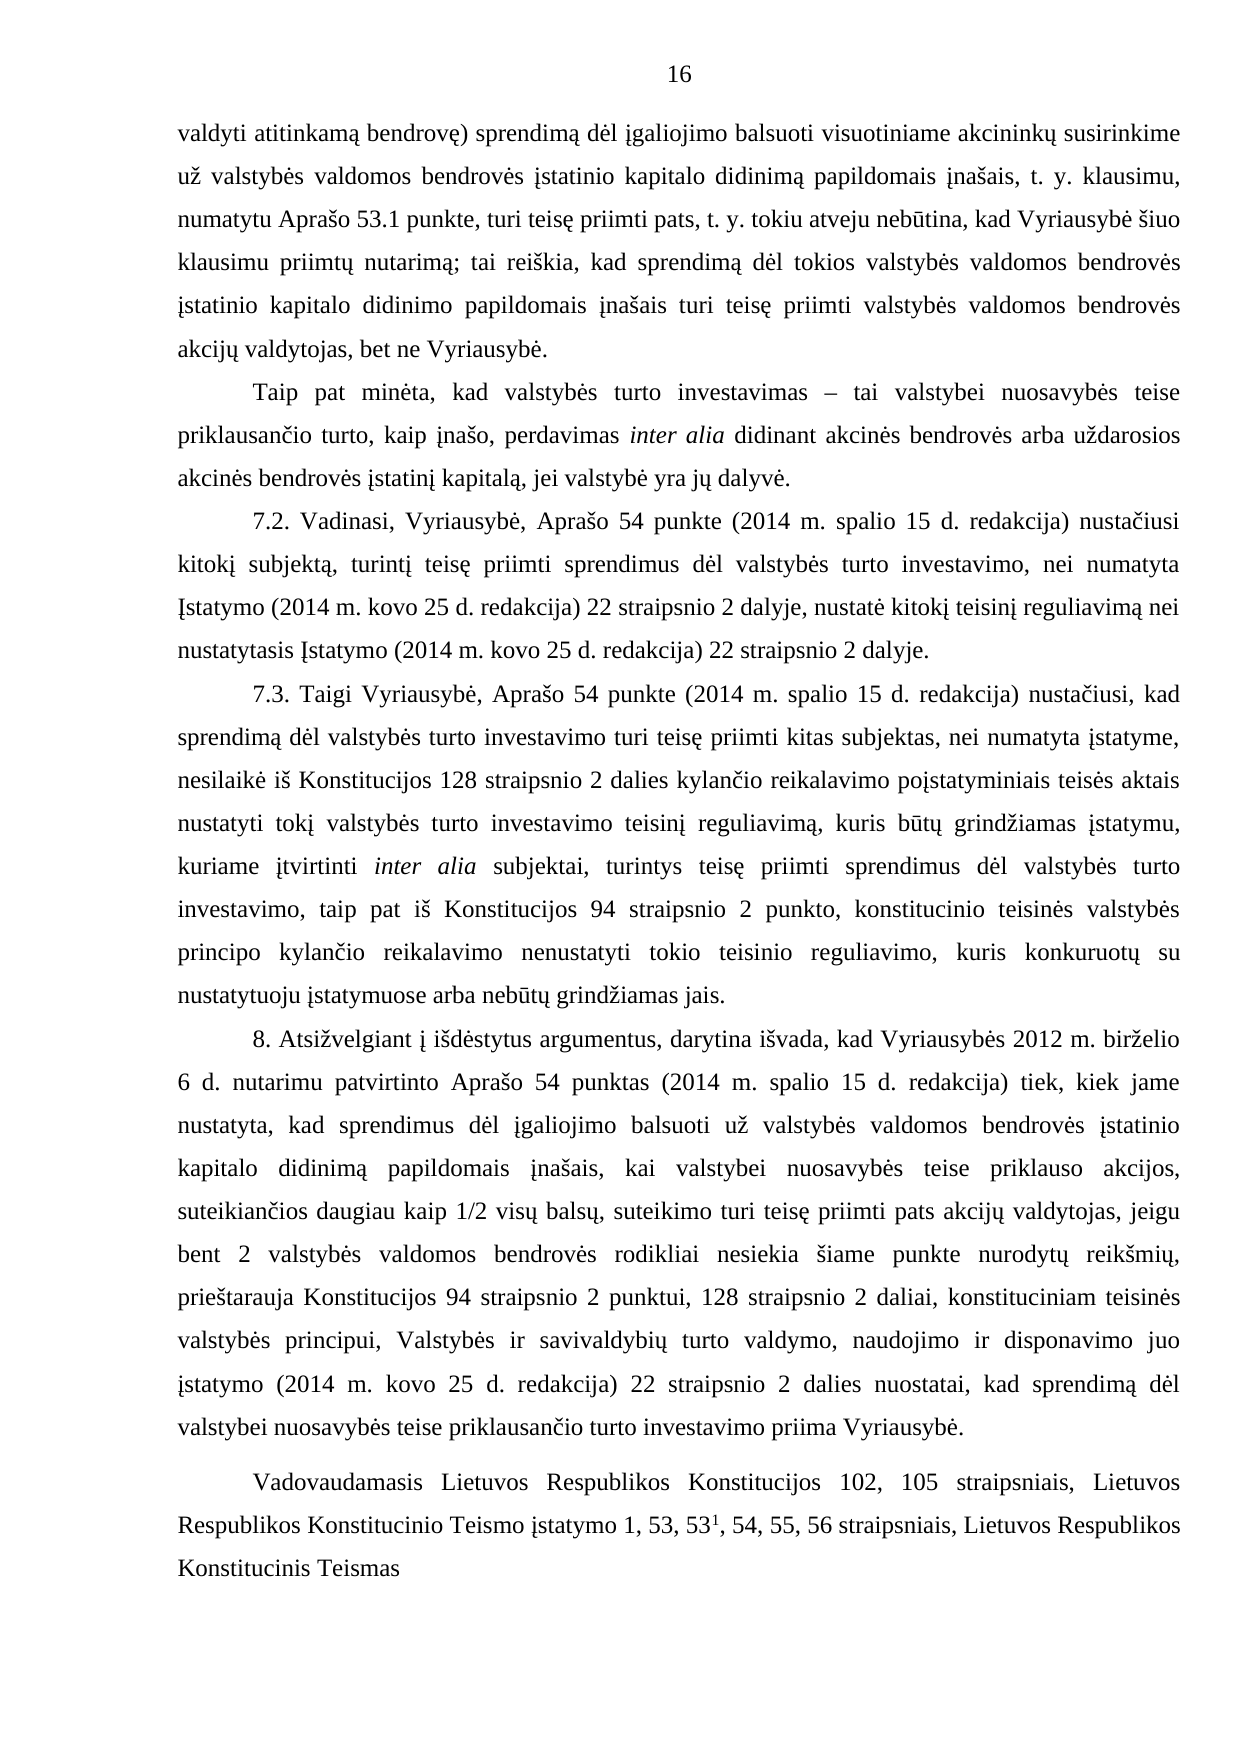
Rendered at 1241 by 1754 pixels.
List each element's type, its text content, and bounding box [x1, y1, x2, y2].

text Vadovaudamasis Lietuvos Respublikos Konstitucijos 102, 105 straipsniais, Lietuvos Respublikos Konstitucinio Teismo įstatymo 1, 53, 531, 54, 55, 56 straipsniais, Lietuvos Respublikos Konstitucinis Teismas [177, 1467, 1181, 1582]
text Taip pat minėta, kad valstybės turto investavimas – tai valstybei nuosavybės teise priklausančio turto, kaip įnašo, perdavimas inter alia didinant akcinės bendrovės arba uždarosios akcinės bendrovės įstatinį kapitalą, jei valstybė yra jų dalyvė. [177, 377, 1181, 492]
text 8. Atsižvelgiant į išdėstytus argumentus, darytina išvada, kad Vyriausybės 2012 m. birželio 6 d. nutarimu patvirtinto Aprašo 54 punktas (2014 m. spalio 15 d. redakcija) tiek, kiek jame nustatyta, kad sprendimus dėl įgaliojimo balsuoti už valstybės valdomos bendrovės įstatinio kapitalo didinimą papildomais įnašais, kai valstybei nuosavybės teise priklauso akcijos, suteikiančios daugiau kaip 1/2 visų balsų, suteikimo turi teisę priimti pats akcijų valdytojas, jeigu bent 2 valstybės valdomos bendrovės rodikliai nesiekia šiame punkte nurodytų reikšmių, prieštarauja Konstitucijos 94 straipsnio 2 punktui, 128 straipsnio 2 daliai, konstituciniam teisinės valstybės principui, Valstybės ir savivaldybių turto valdymo, naudojimo ir disponavimo juo įstatymo (2014 m. kovo 25 d. redakcija) 22 straipsnio 2 dalies nuostatai, kad sprendimą dėl valstybei nuosavybės teise priklausančio turto investavimo priima Vyriausybė. [177, 1024, 1181, 1441]
text 7.2. Vadinasi, Vyriausybė, Aprašo 54 punkte (2014 m. spalio 15 d. redakcija) nustačiusi kitokį subjektą, turintį teisę priimti sprendimus dėl valstybės turto investavimo, nei numatyta Įstatymo (2014 m. kovo 25 d. redakcija) 22 straipsnio 2 dalyje, nustatė kitokį teisinį reguliavimą nei nustatytasis Įstatymo (2014 m. kovo 25 d. redakcija) 22 straipsnio 2 dalyje. [177, 506, 1181, 664]
text 7.3. Taigi Vyriausybė, Aprašo 54 punkte (2014 m. spalio 15 d. redakcija) nustačiusi, kad sprendimą dėl valstybės turto investavimo turi teisę priimti kitas subjektas, nei numatyta įstatyme, nesilaikė iš Konstitucijos 128 straipsnio 2 dalies kylančio reikalavimo poįstatyminiais teisės aktais nustatyti tokį valstybės turto investavimo teisinį reguliavimą, kuris būtų grindžiamas įstatymu, kuriame įtvirtinti inter alia subjektai, turintys teisę priimti sprendimus dėl valstybės turto investavimo, taip pat iš Konstitucijos 94 straipsnio 2 punkto, konstitucinio teisinės valstybės principo kylančio reikalavimo nenustatyti tokio teisinio reguliavimo, kuris konkuruotų su nustatytuoju įstatymuose arba nebūtų grindžiamas jais. [177, 679, 1181, 1009]
text valdyti atitinkamą bendrovę) sprendimą dėl įgaliojimo balsuoti visuotiniame akcininkų susirinkime už valstybės valdomos bendrovės įstatinio kapitalo didinimą papildomais įnašais, t. y. klausimu, numatytu Aprašo 53.1 punkte, turi teisę priimti pats, t. y. tokiu atveju nebūtina, kad Vyriausybė šiuo klausimu priimtų nutarimą; tai reiškia, kad sprendimą dėl tokios valstybės valdomos bendrovės įstatinio kapitalo didinimo papildomais įnašais turi teisę priimti valstybės valdomos bendrovės akcijų valdytojas, bet ne Vyriausybė. [177, 118, 1181, 362]
